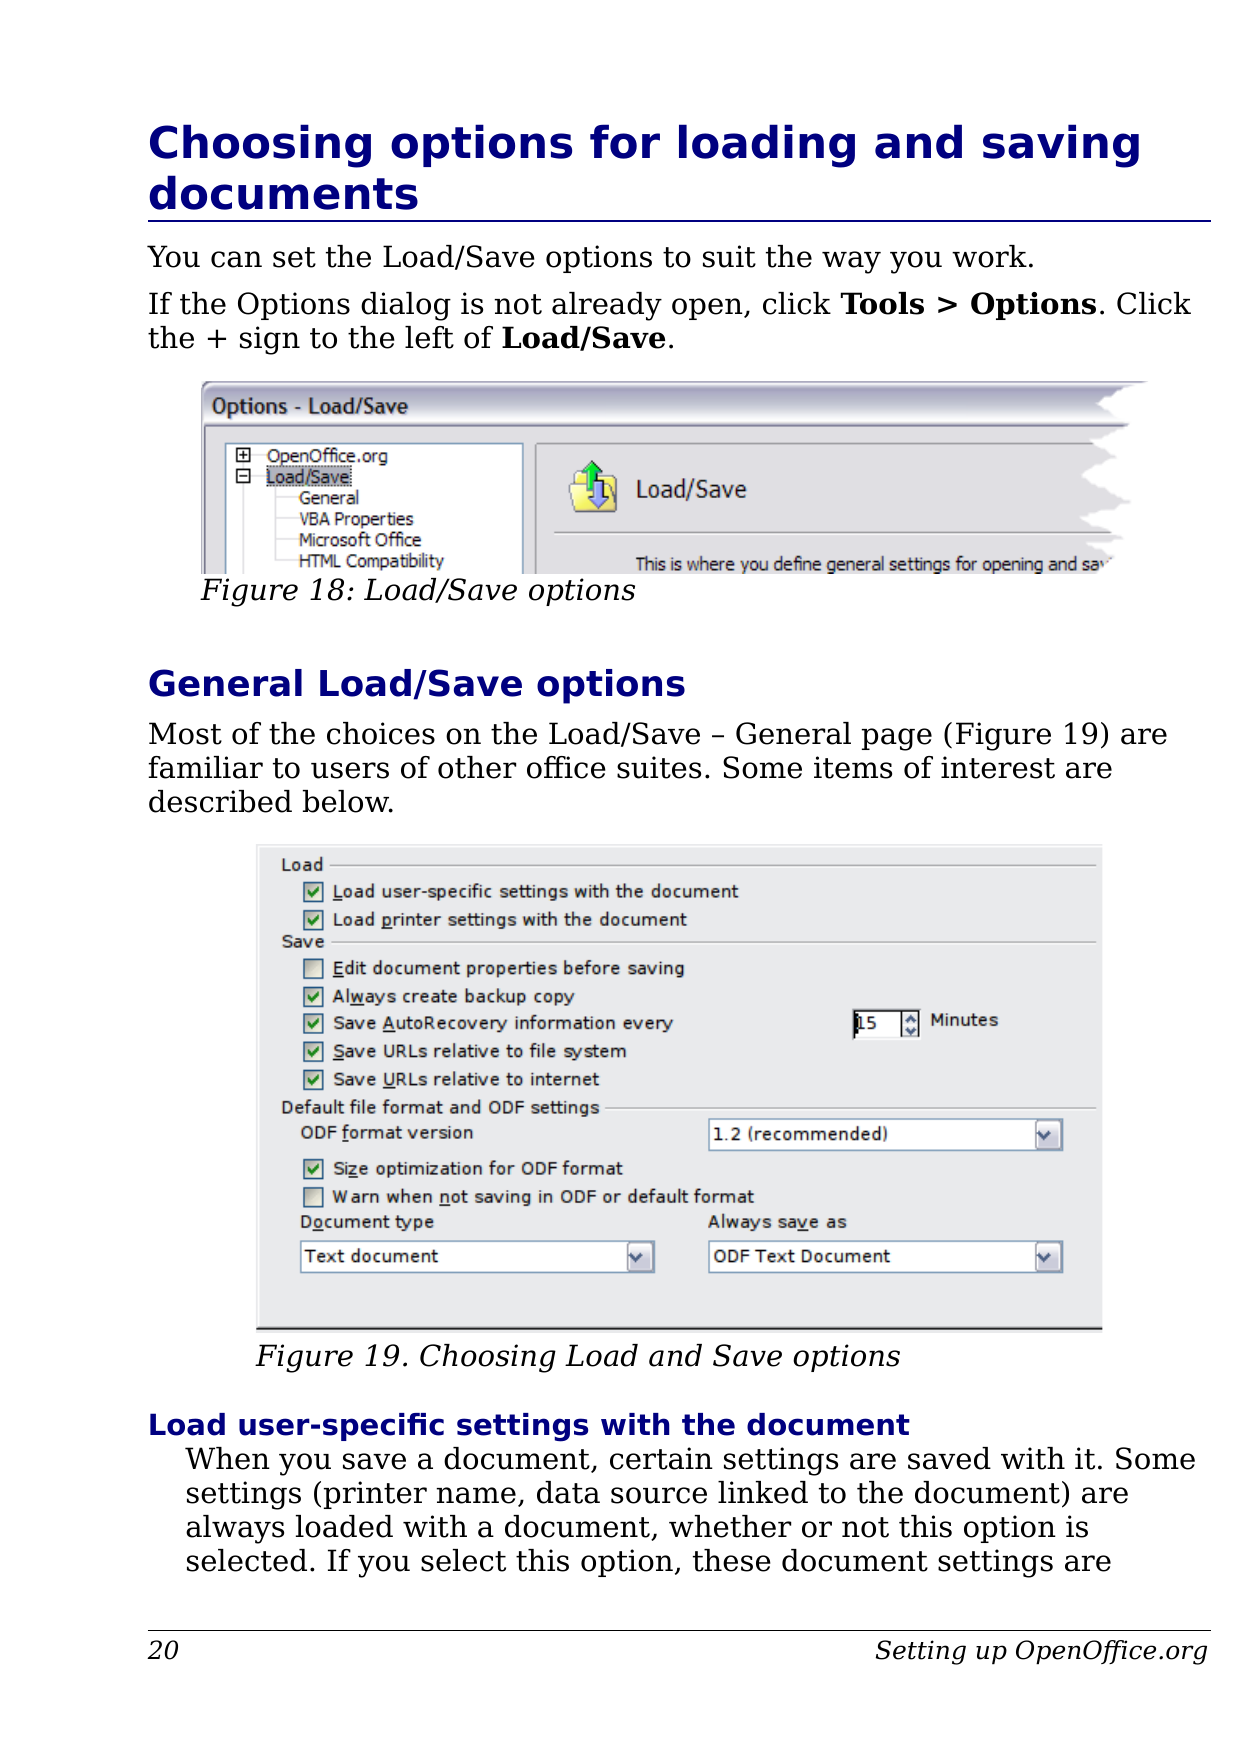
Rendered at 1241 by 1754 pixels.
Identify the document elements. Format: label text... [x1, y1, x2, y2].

text Most of the choices on the Load/Save – General page (Figure 19) are familiar to users of other office suites. Some items of interest are described below. [148, 717, 1211, 819]
picture [255, 844, 1103, 1333]
text If the Options dialog is not already open, click Tools > Options. Click the + sign to the left of Load/Save. [148, 287, 1211, 356]
text Figure 19. Choosing Load and Save options [256, 1339, 1103, 1373]
subtitle Choosing options for loading and saving documents [148, 118, 1211, 220]
text When you save a document, certain settings are saved with it. Some settings (printer name, data source linked to the document) are always loaded with a document, whether or not this option is selected. If you select this option, these document settings are [185, 1442, 1211, 1578]
subtitle General Load/Save options [148, 663, 1211, 705]
text Load user-specific settings with the document [148, 1408, 1211, 1442]
text You can set the Load/Save options to suit the way you work. [148, 241, 1211, 275]
text Figure 18: Load/Save options [201, 381, 1158, 607]
picture [201, 381, 1149, 574]
